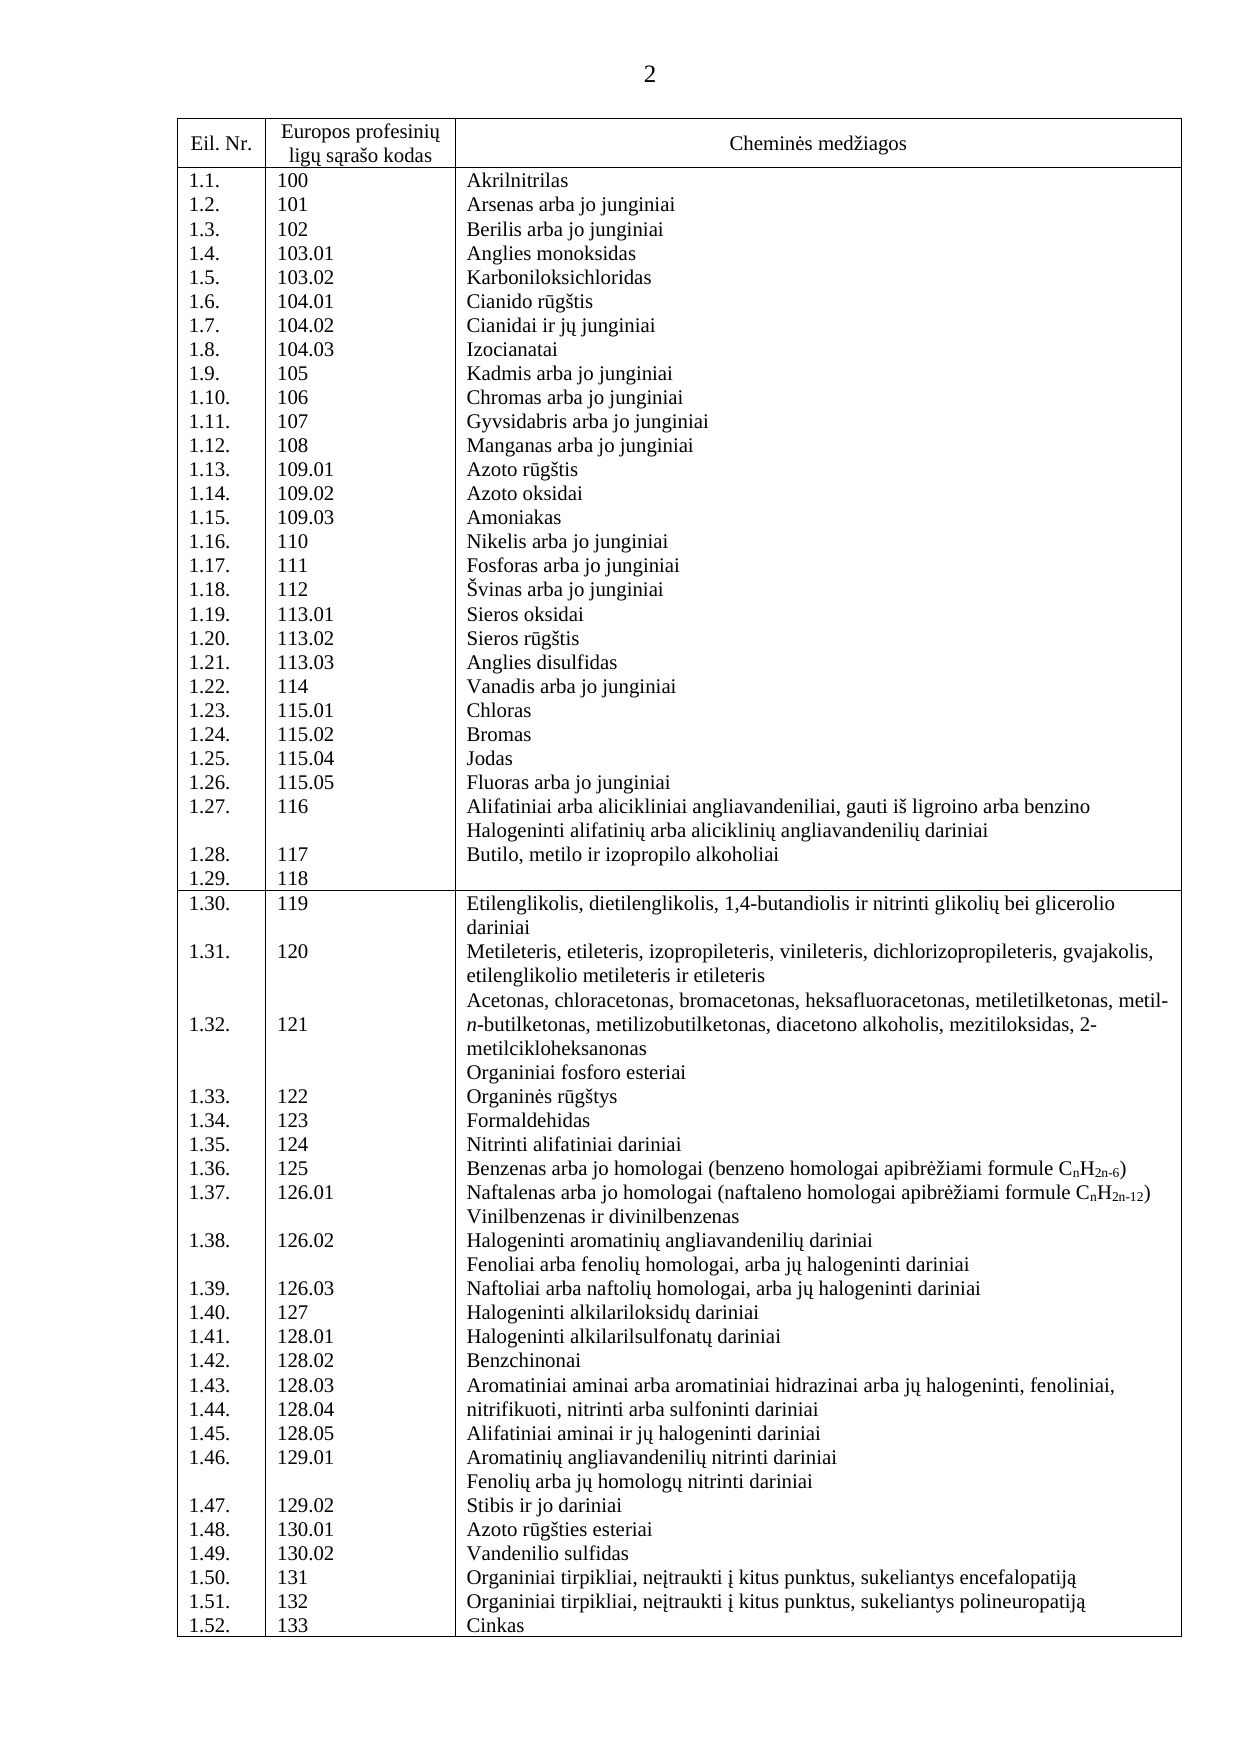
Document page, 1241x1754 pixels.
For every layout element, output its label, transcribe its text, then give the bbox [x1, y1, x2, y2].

table_cell 119 120 121 122 123 124 125 126.01 126.02 126.03 127 128.01 128.02 128.03 128.04 128.05 129.01 129.02 130.01 130.02 131 132 133 135 136 2.124* 2.129* [266, 891, 455, 1636]
table_cell 1.30. 1.31. 1.32. 1.33. 1.34. 1.35. 1.36. 1.37. 1.38. 1.39. 1.40. 1.41. 1.42. 1.43. 1.44. 1.45. 1.46. 1.47. 1.48. 1.49. 1.50. 1.51. 1.52. 1.53. 1.54. 1.55. 1.56. [178, 891, 265, 1636]
table_cell Etilenglikolis, dietilenglikolis, 1,4-butandiolis ir nitrinti glikolių bei glicerolio dariniai Metileteris, etileteris, izopropileteris, vinileteris, dichlorizopropileteris, gvajakolis, etilenglikolio metileteris ir etileteris Acetonas, chloracetonas, bromacetonas, heksafluoracetonas, metiletilketonas, metil-n-butilketonas, metilizobutilketonas, diacetono alkoholis, mezitiloksidas, 2-metilcikloheksanonas Organiniai fosforo esteriai Organinės rūgštys Formaldehidas Nitrinti alifatiniai dariniai Benzenas arba jo homologai (benzeno homologai apibrėžiami formule CnH2n-6) Naftalenas arba jo homologai (naftaleno homologai apibrėžiami formule CnH2n-12) Vinilbenzenas ir divinilbenzenas Halogeninti aromatinių angliavandenilių dariniai Fenoliai arba fenolių homologai, arba jų halogeninti dariniai Naftoliai arba naftolių homologai, arba jų halogeninti dariniai Halogeninti alkilariloksidų dariniai Halogeninti alkilarilsulfonatų dariniai Benzchinonai Aromatiniai aminai arba aromatiniai hidrazinai arba jų halogeninti, fenoliniai, nitrifikuoti, nitrinti arba sulfoninti dariniai Alifatiniai aminai ir jų halogeninti dariniai Aromatinių angliavandenilių nitrinti dariniai Fenolių arba jų homologų nitrinti dariniai Stibis ir jo dariniai Azoto rūgšties esteriai Vandenilio sulfidas Organiniai tirpikliai, neįtraukti į kitus punktus, sukeliantys encefalopatiją Organiniai tirpikliai, neįtraukti į kitus punktus, sukeliantys polineuropatiją Cinkas Terpenai [456, 891, 1181, 1636]
table_cell 1.1. 1.2. 1.3. 1.4. 1.5. 1.6. 1.7. 1.8. 1.9. 1.10. 1.11. 1.12. 1.13. 1.14. 1.15. 1.16. 1.17. 1.18. 1.19. 1.20. 1.21. 1.22. 1.23. 1.24. 1.25. 1.26. 1.27. 1.28. 1.29. [178, 168, 265, 890]
table_cell Akrilnitrilas Arsenas arba jo junginiai Berilis arba jo junginiai Anglies monoksidas Karboniloksichloridas Cianido rūgštis Cianidai ir jų junginiai Izocianatai Kadmis arba jo junginiai Chromas arba jo junginiai Gyvsidabris arba jo junginiai Manganas arba jo junginiai Azoto rūgštis Azoto oksidai Amoniakas Nikelis arba jo junginiai Fosforas arba jo junginiai Švinas arba jo junginiai Sieros oksidai Sieros rūgštis Anglies disulfidas Vanadis arba jo junginiai Chloras Bromas Jodas Fluoras arba jo junginiai Alifatiniai arba alicikliniai angliavandeniliai, gauti iš ligroino arba benzino Halogeninti alifatinių arba aliciklinių angliavandenilių dariniai Butilo, metilo ir izopropilo alkoholiai [456, 168, 1181, 890]
table_cell 100 101 102 103.01 103.02 104.01 104.02 104.03 105 106 107 108 109.01 109.02 109.03 110 111 112 113.01 113.02 113.03 114 115.01 115.02 115.04 115.05 116 117 118 [266, 168, 455, 890]
table_header Europos profesinių ligų sąrašo kodas [266, 119, 455, 167]
table_header Cheminės medžiagos [456, 119, 1181, 167]
table_header Eil. Nr. [178, 119, 265, 167]
